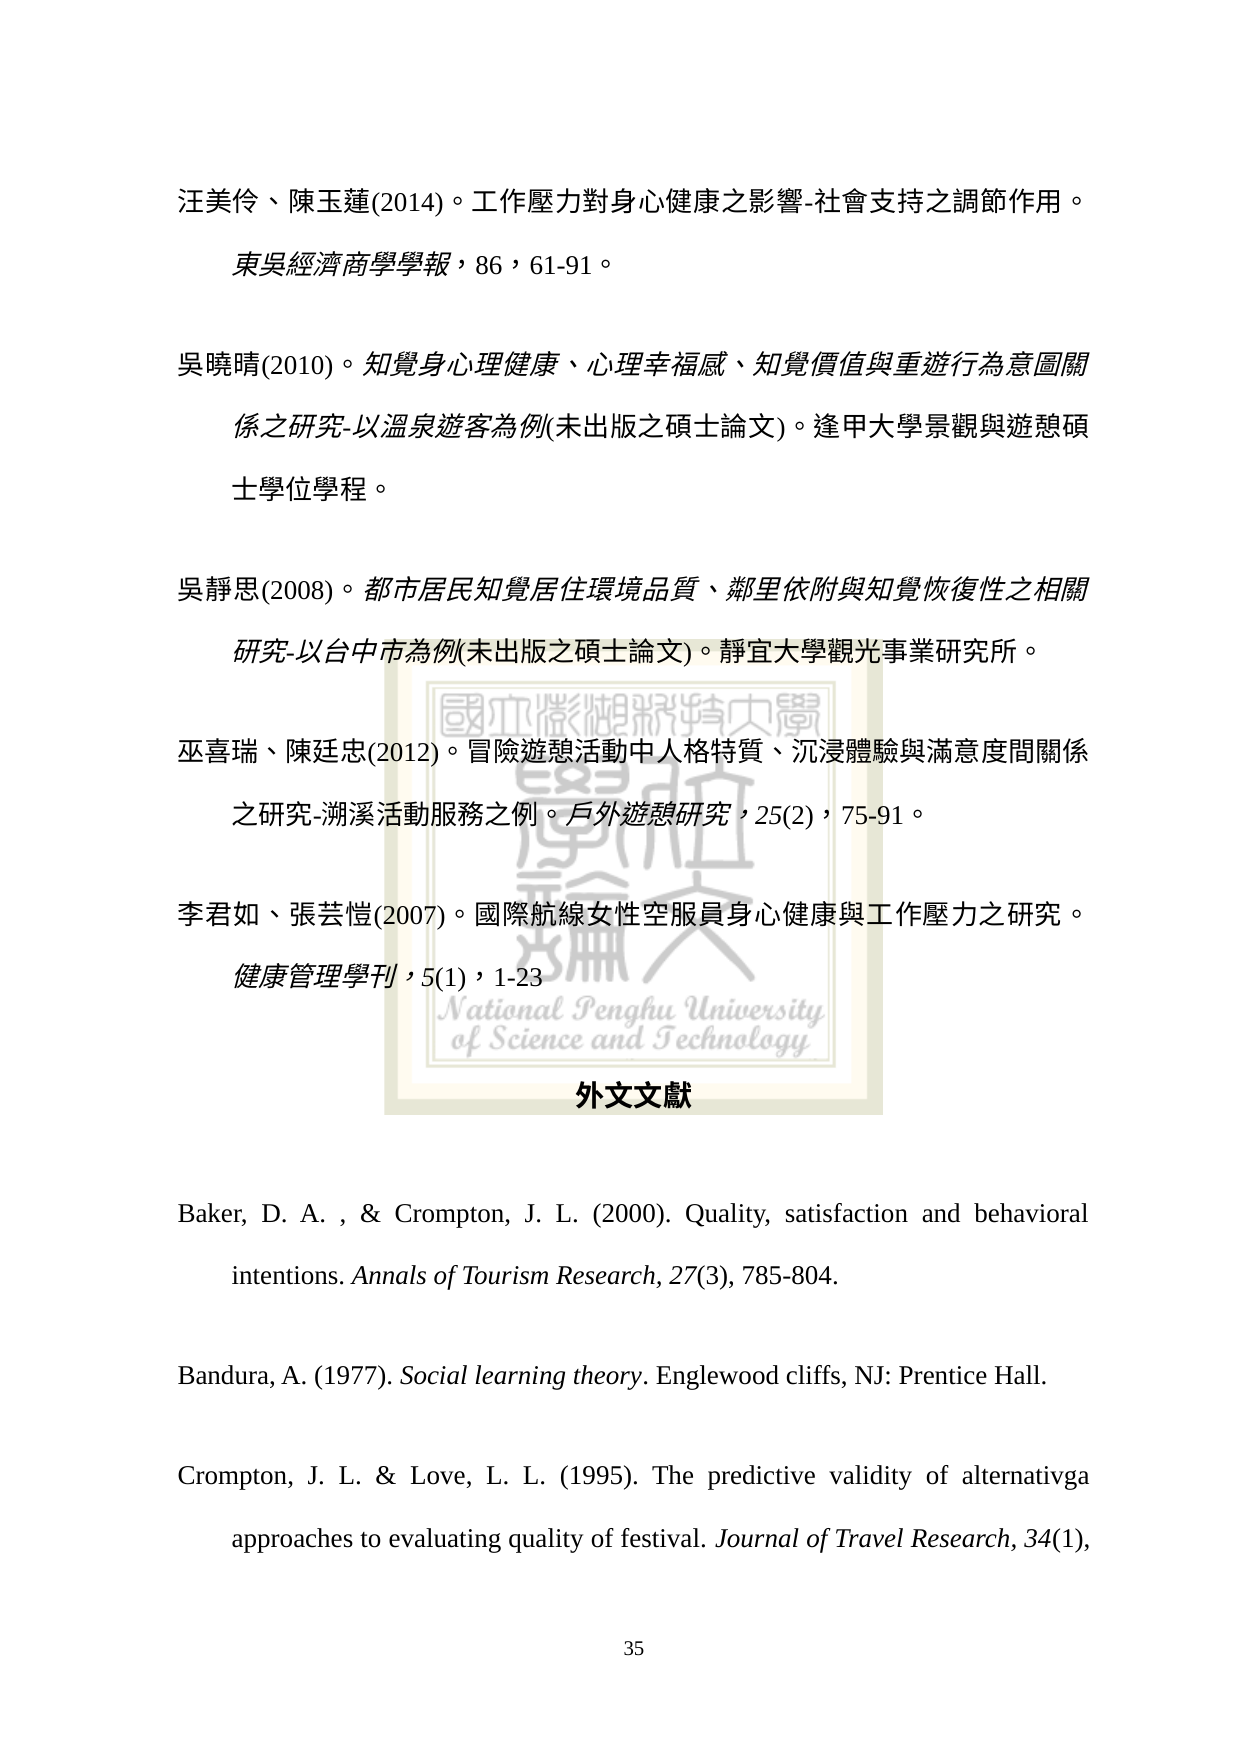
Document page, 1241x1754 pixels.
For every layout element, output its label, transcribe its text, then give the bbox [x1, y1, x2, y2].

text 汪美伶、陳玉蓮(2014)。工作壓力對身心健康之影響-社會支持之調節作用。東吳經濟商學學報，86，61-91。 [177, 158, 1090, 283]
text 巫喜瑞、陳廷忠(2012)。冒險遊憩活動中人格特質、沉浸體驗與滿意度間關係之研究-溯溪活動服務之例。戶外遊憩研究，25(2)，75-91。 [177, 708, 384, 833]
subtitle 外文文獻 [177, 1052, 384, 1114]
text 吳曉晴(2010)。知覺身心理健康、心理幸福感、知覺價值與重遊行為意圖關係之研究-以溫泉遊客為例(未出版之碩士論文)。逢甲大學景觀與遊憩碩士學位學程。 [177, 321, 1090, 508]
text 吳靜思(2008)。都市居民知覺居住環境品質、鄰里依附與知覺恢復性之相關研究-以台中市為例(未出版之碩士論文)。靜宜大學觀光事業研究所。 [177, 546, 1090, 671]
subtitle 外文文獻 [883, 1052, 1090, 1114]
text 巫喜瑞、陳廷忠(2012)。冒險遊憩活動中人格特質、沉浸體驗與滿意度間關係之研究-溯溪活動服務之例。戶外遊憩研究，25(2)，75-91。 [883, 708, 1090, 833]
text Crompton, J. L. & Love, L. L. (1995). The predictive validity of alternativga approaches to evaluating quality of festival. Journal of Travel Research, 34(1), [177, 1433, 1090, 1558]
text Bandura, A. (1977). Social learning theory. Englewood cliffs, NJ: Prentice Hall. [177, 1333, 1090, 1396]
text 李君如、張芸愷(2007)。國際航線女性空服員身心健康與工作壓力之研究。健康管理學刊，5(1)，1-23 [883, 871, 1090, 996]
text Baker, D. A. , & Crompton, J. L. (2000). Quality, satisfaction and behavioral intentions. Annals of Tourism Research, 27(3), 785-804. [177, 1171, 1090, 1296]
text 李君如、張芸愷(2007)。國際航線女性空服員身心健康與工作壓力之研究。健康管理學刊，5(1)，1-23 [177, 871, 384, 996]
